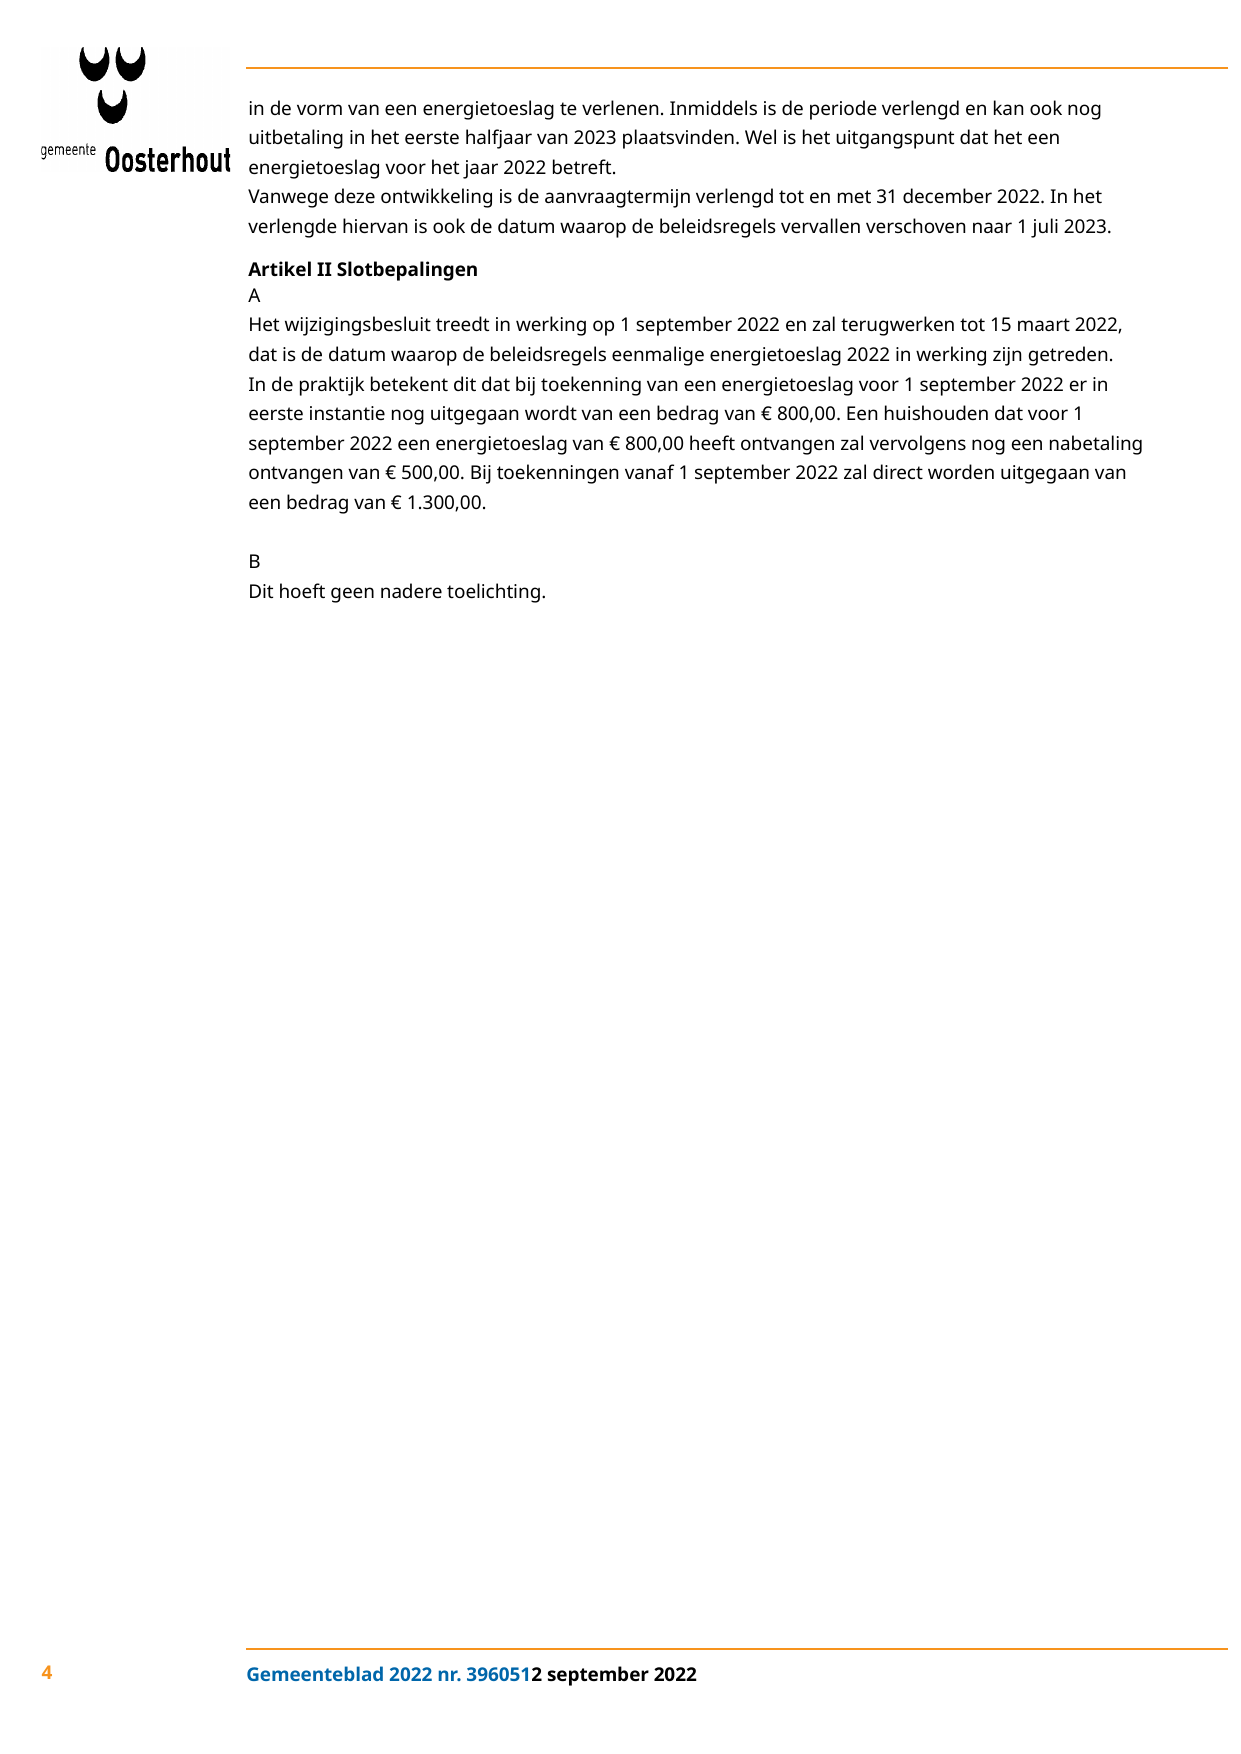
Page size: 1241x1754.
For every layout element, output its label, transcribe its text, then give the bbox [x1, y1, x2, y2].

text In de praktijk betekent dit dat bij toekenning van een energietoeslag voor 1 september 2022 er in eerste instantie nog uitgegaan wordt van een bedrag van € 800,00. Een huishouden dat voor 1 september 2022 een energietoeslag van € 800,00 heeft ontvangen zal vervolgens nog een nabetaling ontvangen van € 500,00. Bij toekenningen vanaf 1 september 2022 zal direct worden uitgegaan van een bedrag van € 1.300,00. [248, 371, 1152, 515]
text Vanwege deze ontwikkeling is de aanvraagtermijn verlengd tot en met 31 december 2022. In het verlengde hiervan is ook de datum waarop de beleidsregels vervallen verschoven naar 1 juli 2023. [248, 183, 1152, 239]
text A [248, 282, 1152, 308]
text Dit hoeft geen nadere toelichting. [248, 578, 1152, 603]
text Artikel II Slotbepalingen [248, 256, 1152, 282]
picture [41, 47, 231, 172]
text Het wijzigingsbesluit treedt in werking op 1 september 2022 en zal terugwerken tot 15 maart 2022, dat is de datum waarop de beleidsregels eenmalige energietoeslag 2022 in werking zijn getreden. [248, 312, 1152, 367]
text in de vorm van een energietoeslag te verlenen. Inmiddels is de periode verlengd en kan ook nog uitbetaling in het eerste halfjaar van 2023 plaatsvinden. Wel is het uitgangspunt dat het een energietoeslag voor het jaar 2022 betreft. [248, 95, 1152, 180]
text B [248, 548, 1152, 574]
